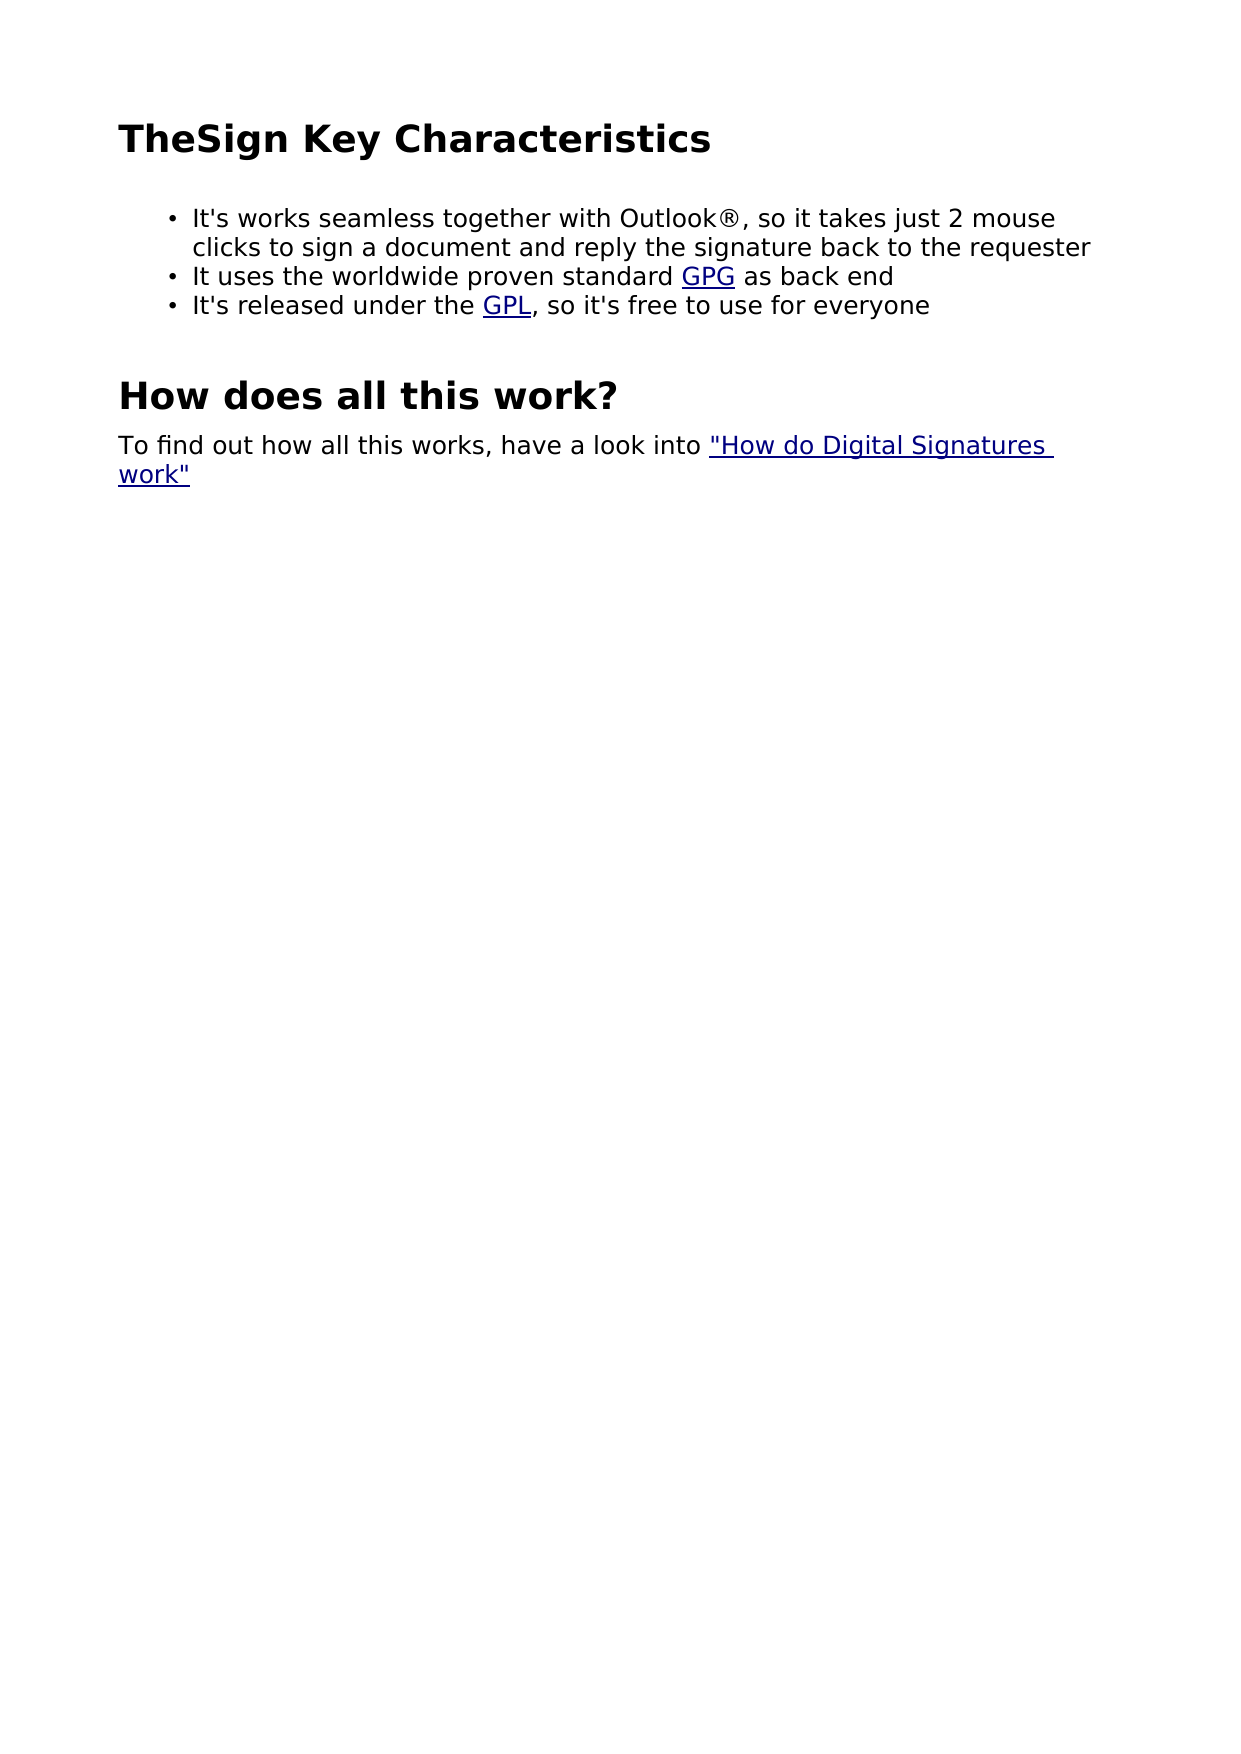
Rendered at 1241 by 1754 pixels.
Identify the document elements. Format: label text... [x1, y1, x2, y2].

list It's released under the GPL, so it's free to use for everyone [177, 291, 1122, 320]
text To find out how all this works, have a look into "How do Digital Signatures work" [118, 431, 1122, 489]
list It's works seamless together with Outlook®, so it takes just 2 mouse clicks to sign a document and reply the signature back to the requester [177, 204, 1122, 262]
subtitle TheSign Key Characteristics [118, 118, 1122, 162]
list It uses the worldwide proven standard GPG as back end [177, 262, 1122, 291]
subtitle How does all this work? [118, 375, 1122, 418]
